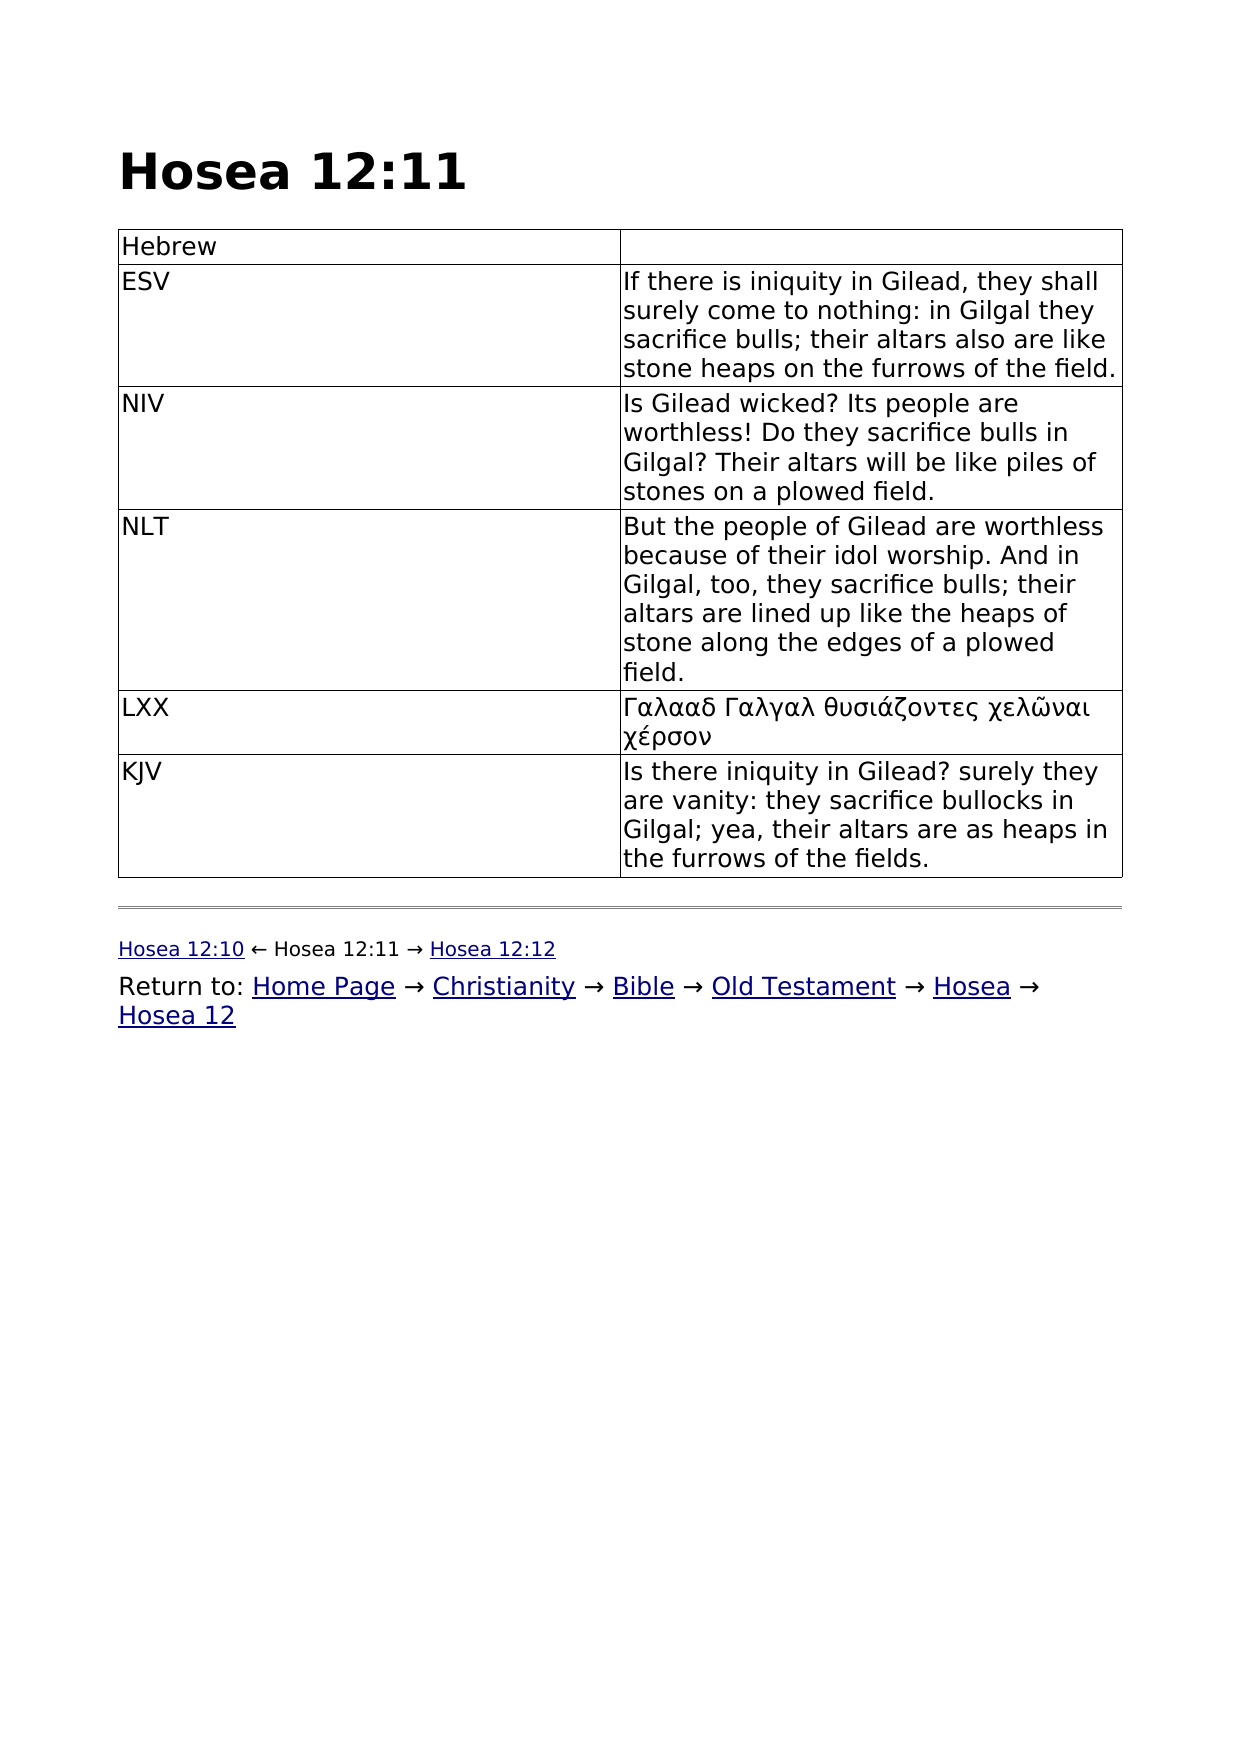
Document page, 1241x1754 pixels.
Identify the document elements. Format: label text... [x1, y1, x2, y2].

table_cell If there is iniquity in Gilead, they shall surely come to nothing: in Gilgal they sacrifice bulls; their altars also are like stone heaps on the furrows of the field. [621, 265, 1122, 386]
table_cell Is there iniquity in Gilead? surely they are vanity: they sacrifice bullocks in Gilgal; yea, their altars are as heaps in the furrows of the fields. [621, 755, 1122, 877]
table_cell Γαλααδ Γαλγαλ θυσιάζοντες χελῶναι χέρσον [621, 691, 1122, 754]
table_cell Is Gilead wicked? Its people are worthless! Do they sacrifice bulls in Gilgal? Their altars will be like piles of stones on a plowed field. [621, 387, 1122, 509]
table_header Hebrew [119, 230, 620, 264]
table_header [621, 230, 1122, 264]
table_cell KJV [119, 755, 620, 877]
subtitle Hosea 12:11 [118, 143, 1122, 201]
text Hosea 12:10 ← Hosea 12:11 → Hosea 12:12 [118, 938, 1122, 972]
table_cell NIV [119, 387, 620, 509]
table_cell NLT [119, 510, 620, 690]
table_cell LXX [119, 691, 620, 754]
table_cell But the people of Gilead are worthless because of their idol worship. And in Gilgal, too, they sacrifice bulls; their altars are lined up like the heaps of stone along the edges of a plowed field. [621, 510, 1122, 690]
table_cell ESV [119, 265, 620, 386]
text Return to: Home Page → Christianity → Bible → Old Testament → Hosea → Hosea 12 [118, 972, 1122, 1030]
